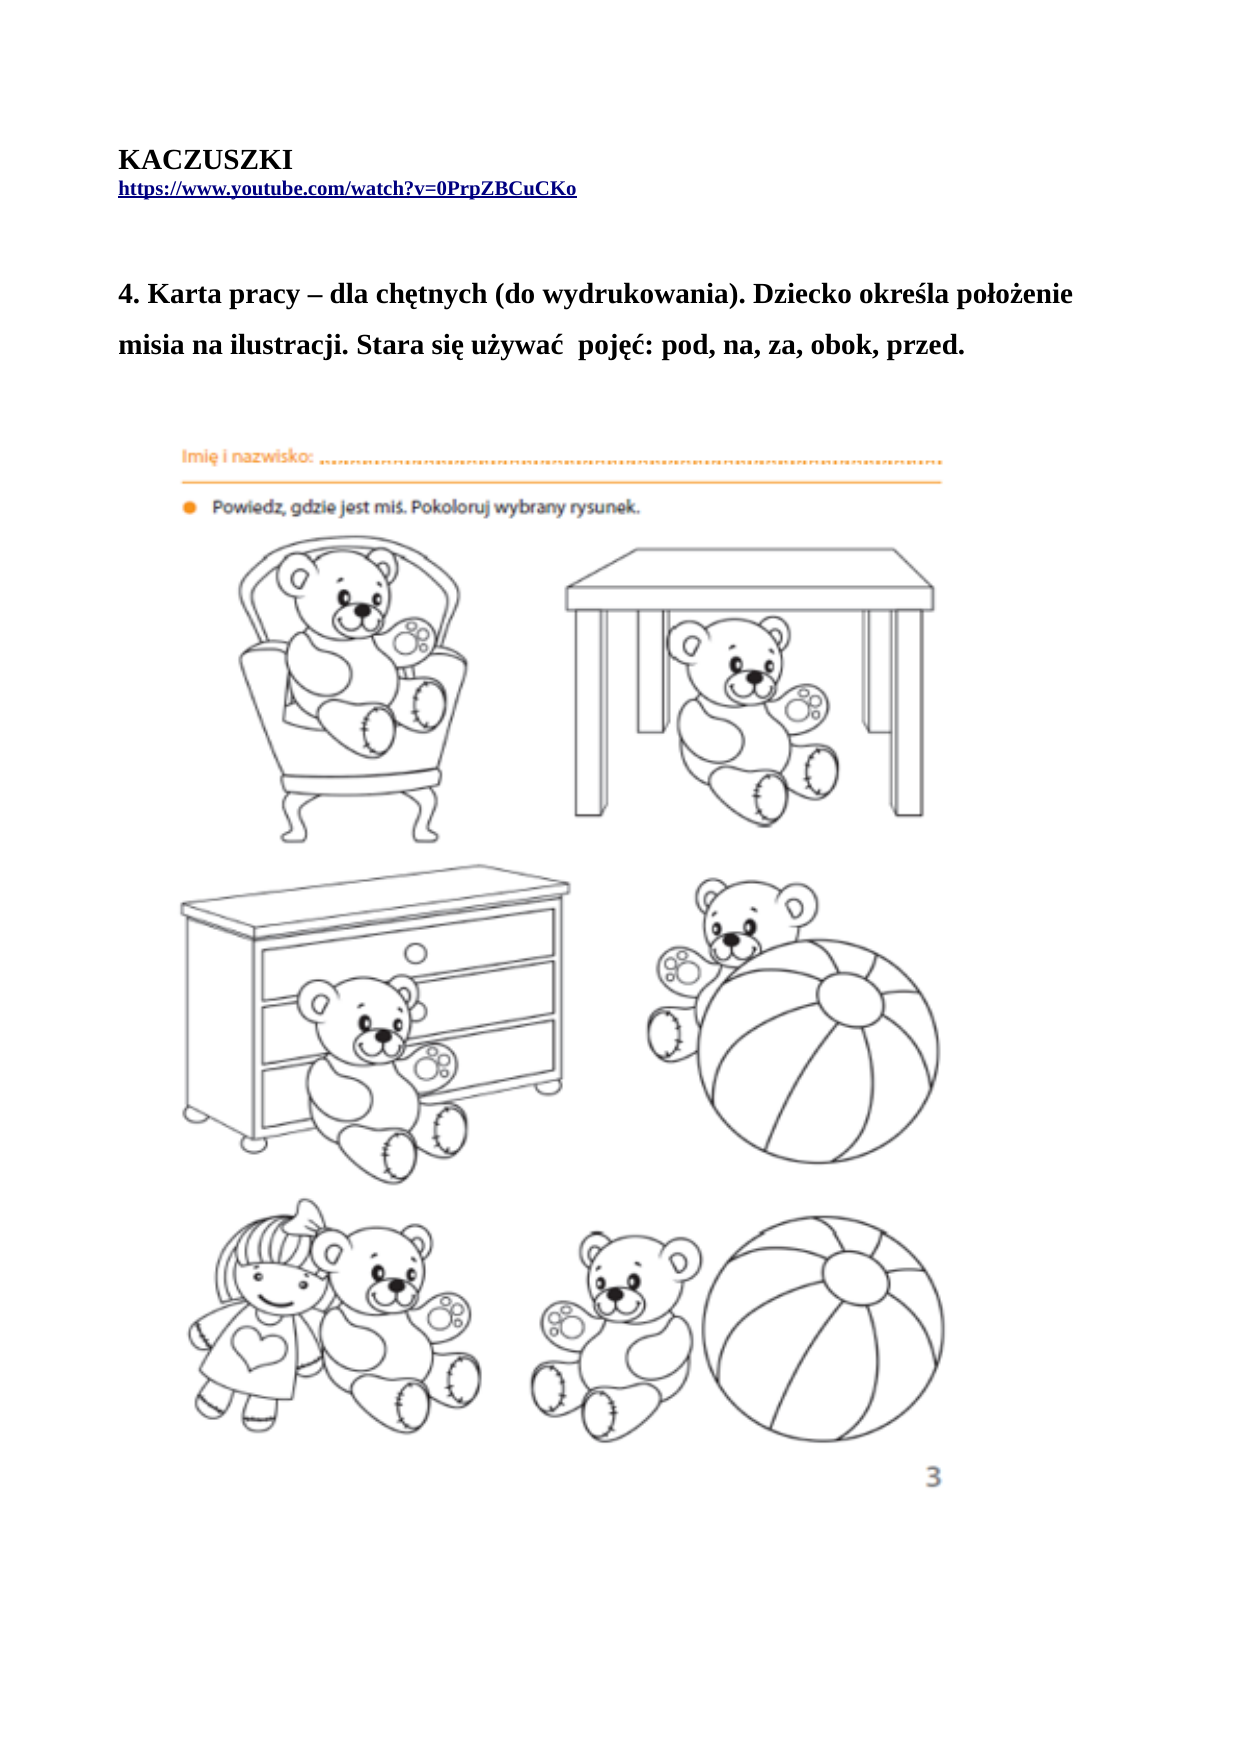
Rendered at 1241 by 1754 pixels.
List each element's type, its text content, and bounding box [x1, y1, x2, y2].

text https://www.youtube.com/watch?v=0PrpZBCuCKo [118, 176, 1122, 200]
picture [102, 391, 1024, 1543]
text 4. Karta pracy – dla chętnych (do wydrukowania). Dziecko określa położenie misia na ilustracji. Stara się używać pojęć: pod, na, za, obok, przed. [118, 276, 1122, 360]
text KACZUSZKI [118, 142, 1122, 176]
